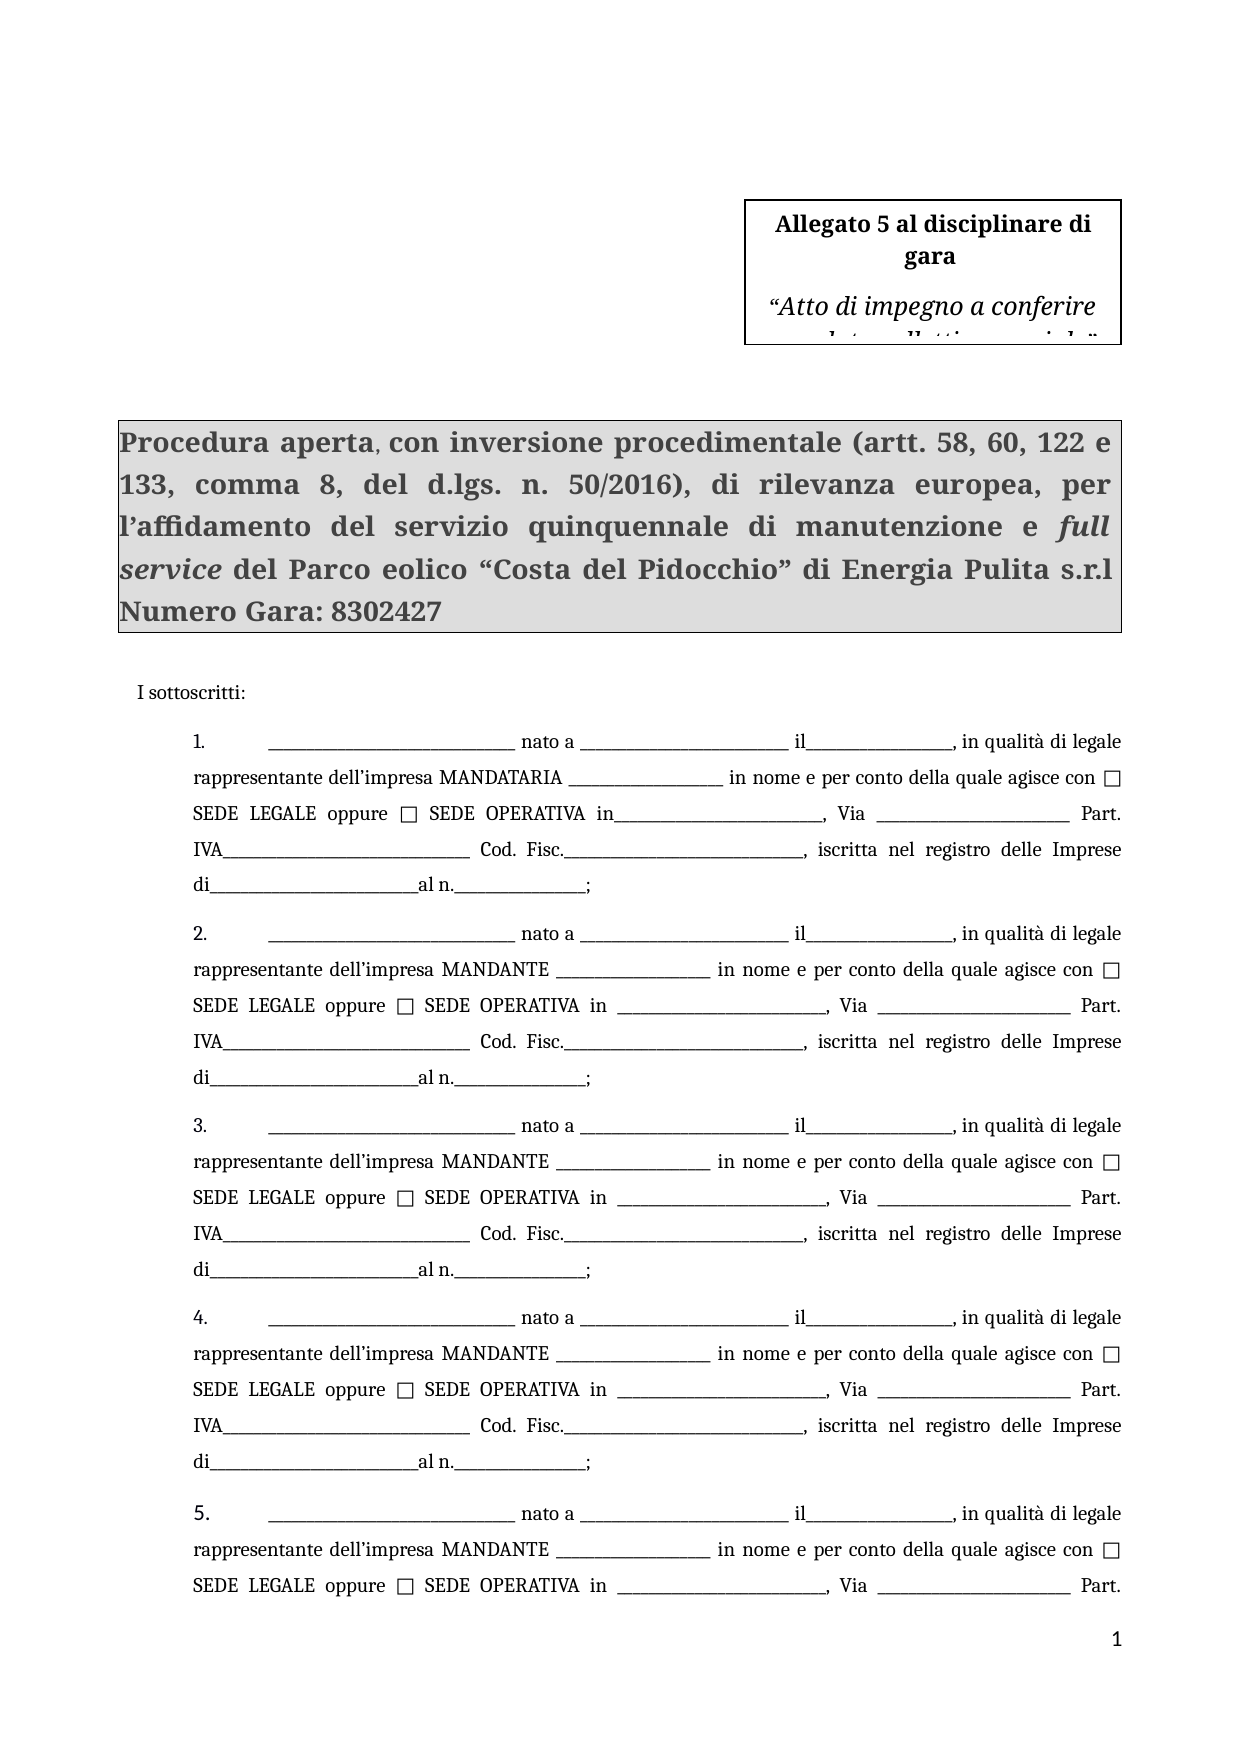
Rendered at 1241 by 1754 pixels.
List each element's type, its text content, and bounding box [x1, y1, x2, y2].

text Procedura aperta, con inversione procedimentale (artt. 58, 60, 122 e 133, comma 8, del d.lgs. n. 50/2016), di rilevanza europea, per l’affidamento del servizio quinquennale di manutenzione e full service del Parco eolico “Costa del Pidocchio” di Energia Pulita s.r.l Numero Gara: 8302427 [119, 421, 1121, 632]
list ________________________________ nato a ___________________________ il___________________, in qualità di legale rappresentante dell’impresa MANDANTE ____________________ in nome e per conto della quale agisce con □ SEDE LEGALE oppure □ SEDE OPERATIVA in ___________________________, Via _________________________ Part. IVA________________________________ Cod. Fisc._______________________________, iscritta nel registro delle Imprese di___________________________al n._________________; [193, 1306, 1122, 1474]
text I sottoscritti: [137, 681, 1122, 705]
text “Atto di impegno a conferire mandato collettivo speciale” [761, 289, 1106, 336]
text Allegato 5 al disciplinare di gara [761, 208, 1106, 271]
list ________________________________ nato a ___________________________ il___________________, in qualità di legale rappresentante dell’impresa MANDATARIA ____________________ in nome e per conto della quale agisce con □ SEDE LEGALE oppure □ SEDE OPERATIVA in___________________________, Via _________________________ Part. IVA________________________________ Cod. Fisc._______________________________, iscritta nel registro delle Imprese di___________________________al n._________________; [193, 729, 1122, 897]
list ________________________________ nato a ___________________________ il___________________, in qualità di legale rappresentante dell’impresa MANDANTE ____________________ in nome e per conto della quale agisce con □ SEDE LEGALE oppure □ SEDE OPERATIVA in ___________________________, Via _________________________ Part. [193, 1498, 1122, 1598]
list ________________________________ nato a ___________________________ il___________________, in qualità di legale rappresentante dell’impresa MANDANTE ____________________ in nome e per conto della quale agisce con □ SEDE LEGALE oppure □ SEDE OPERATIVA in ___________________________, Via _________________________ Part. IVA________________________________ Cod. Fisc._______________________________, iscritta nel registro delle Imprese di___________________________al n._________________; [193, 922, 1122, 1089]
list ________________________________ nato a ___________________________ il___________________, in qualità di legale rappresentante dell’impresa MANDANTE ____________________ in nome e per conto della quale agisce con □ SEDE LEGALE oppure □ SEDE OPERATIVA in ___________________________, Via _________________________ Part. IVA________________________________ Cod. Fisc._______________________________, iscritta nel registro delle Imprese di___________________________al n._________________; [193, 1114, 1122, 1281]
